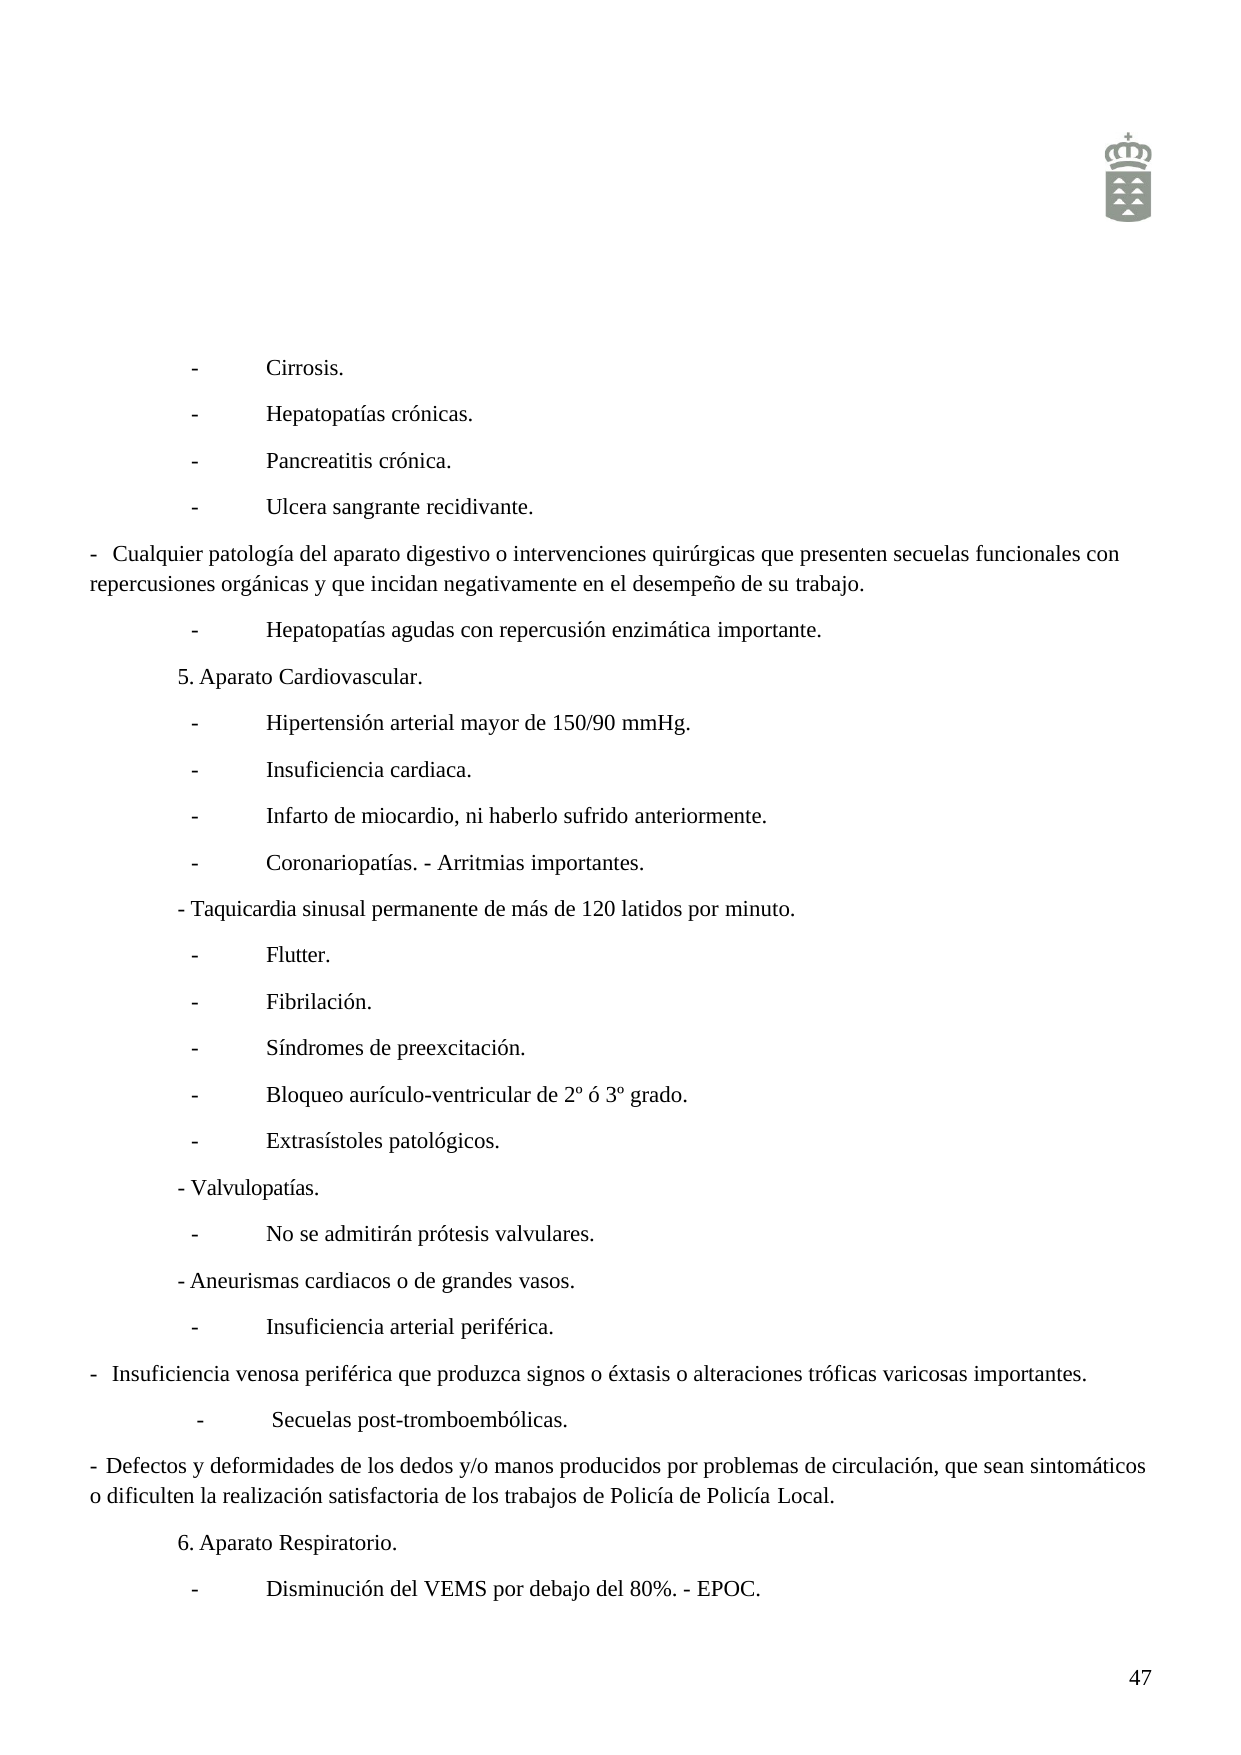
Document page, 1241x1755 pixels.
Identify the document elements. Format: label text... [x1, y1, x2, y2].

list Insuficiencia venosa periférica que produzca signos o éxtasis o alteraciones tróficas varicosas importantes. [89, 1359, 1151, 1386]
list Ulcera sangrante recidivante. [191, 493, 1241, 519]
list Coronariopatías. - Arritmias importantes. [191, 848, 1241, 875]
list Aparato Respiratorio. [177, 1529, 1241, 1555]
list Secuelas post-tromboembólicas. [196, 1406, 1241, 1432]
list Síndromes de preexcitación. [191, 1034, 1241, 1061]
list Aparato Cardiovascular. [177, 663, 1241, 689]
list Insuficiencia cardiaca. [191, 756, 1241, 782]
list Fibrilación. [191, 988, 1241, 1014]
list Taquicardia sinusal permanente de más de 120 latidos por minuto. [177, 895, 1241, 921]
list No se admitirán prótesis valvulares. [191, 1220, 1241, 1247]
list Flutter. [191, 941, 1241, 968]
list Hipertensión arterial mayor de 150/90 mmHg. [191, 709, 1241, 736]
list Cirrosis. [191, 354, 1241, 380]
list Aneurismas cardiacos o de grandes vasos. [177, 1267, 1241, 1293]
list Valvulopatías. [177, 1174, 1241, 1200]
list Cualquier patología del aparato digestivo o intervenciones quirúrgicas que presenten secuelas funcionales con repercusiones orgánicas y que incidan negativamente en el desempeño de su trabajo. [89, 540, 1151, 596]
list Insuficiencia arterial periférica. [191, 1313, 1241, 1339]
list Defectos y deformidades de los dedos y/o manos producidos por problemas de circulación, que sean sintomáticos o dificulten la realización satisfactoria de los trabajos de Policía de Policía Local. [89, 1452, 1151, 1509]
list Pancreatitis crónica. [191, 447, 1241, 473]
list Extrasístoles patológicos. [191, 1127, 1241, 1154]
list Infarto de miocardio, ni haberlo sufrido anteriormente. [191, 802, 1241, 828]
list Hepatopatías agudas con repercusión enzimática importante. [191, 616, 1241, 643]
list Disminución del VEMS por debajo del 80%. - EPOC. [191, 1575, 1241, 1602]
list Bloqueo aurículo-ventricular de 2º ó 3º grado. [191, 1081, 1241, 1107]
list Hepatopatías crónicas. [191, 400, 1241, 427]
